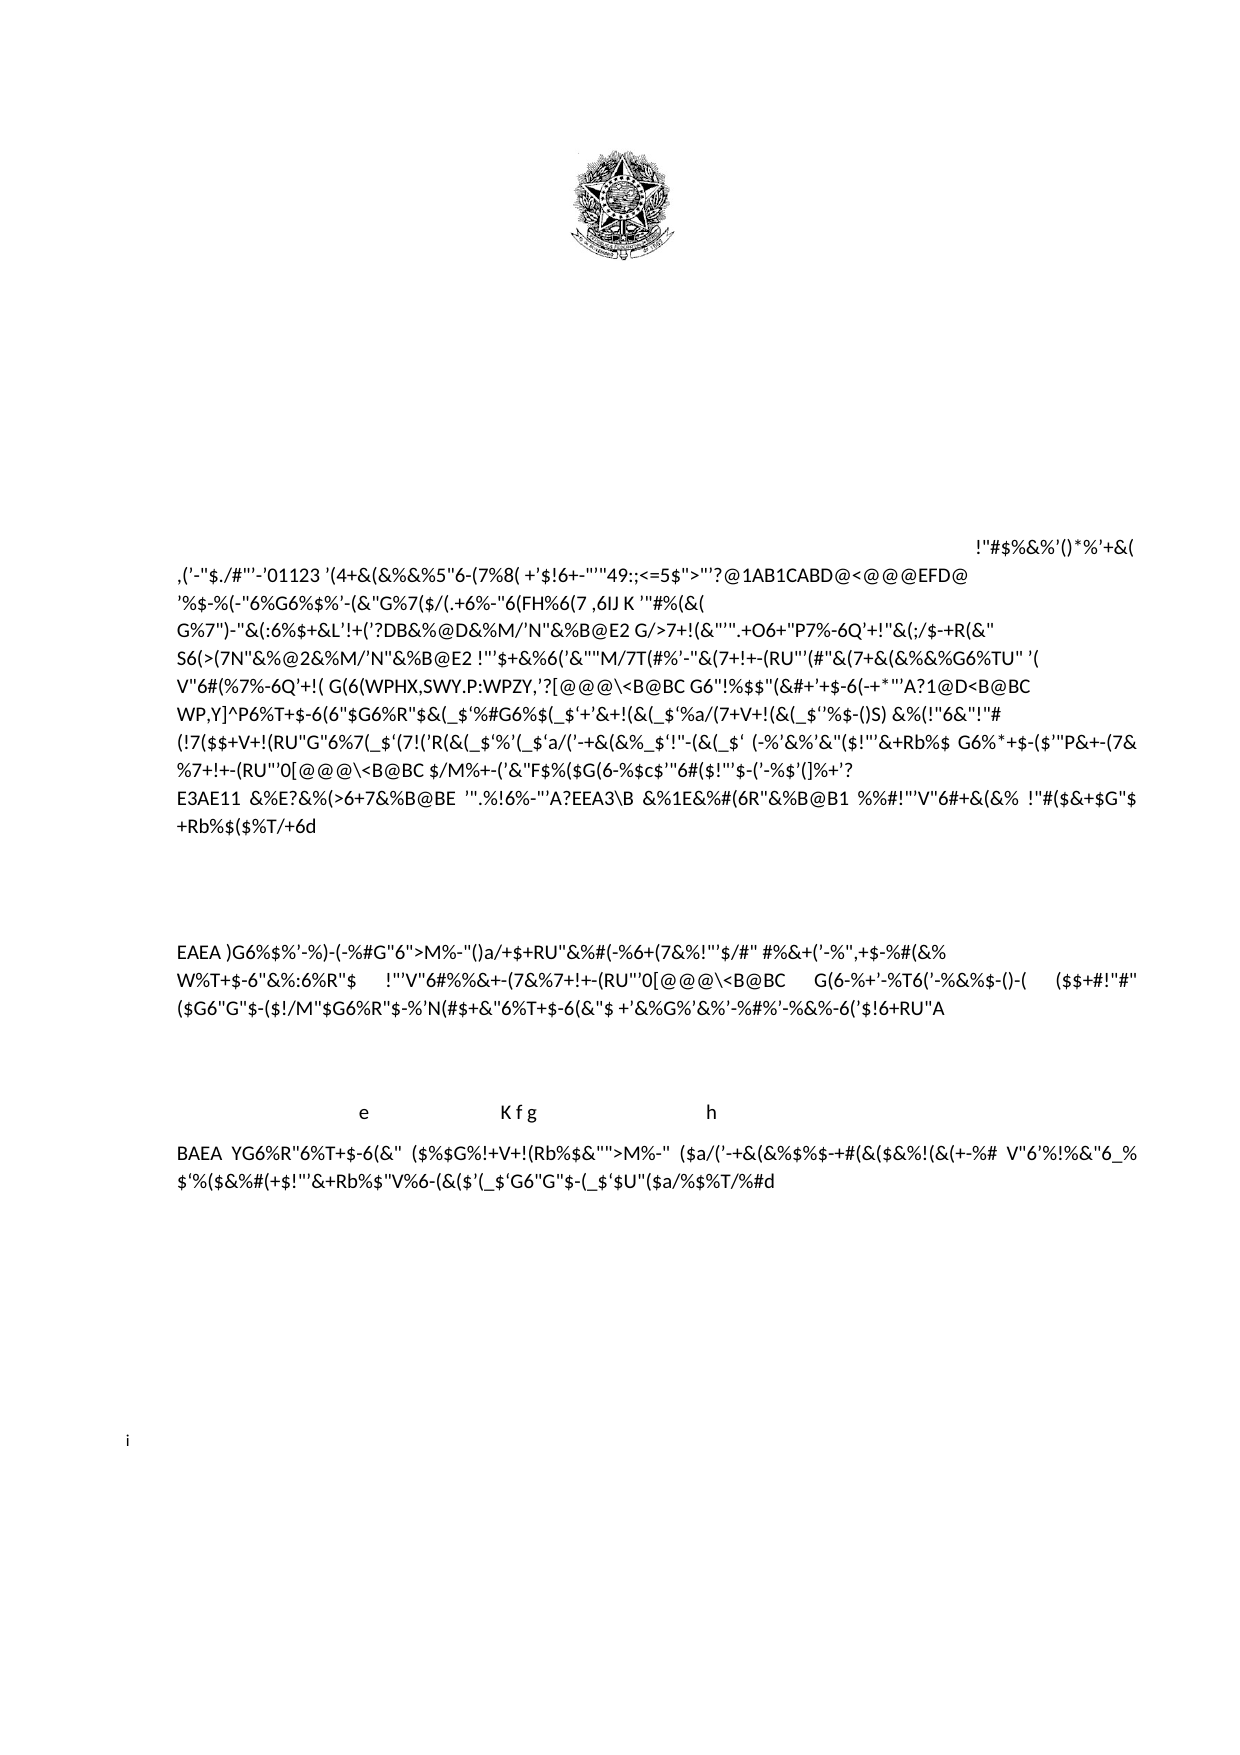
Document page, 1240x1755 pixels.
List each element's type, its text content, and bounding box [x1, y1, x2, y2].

text i [126, 1431, 1138, 1451]
text S6(>(7N"&%@2&%M/’N"&%B@E2 !"’$+&%6(’&""M/7T(#%’-"&(7+!+-(RU"’(#"&(7+&(&%&%G6%TU" ’( [177, 646, 1138, 671]
text BAEA YG6%R"6%T+$-6(&" ($%$G%!+V+!(Rb%$&"">M%-" ($a/(’-+&(&%$%$-+#(&($&%!(&(+-%# V"6’%!%&"6_%$‘%($&%#(+$!"’&+Rb%$"V%6-(&($’(_$‘G6"G"$-(_$‘$U"($a/%$%T/%#d [177, 1140, 1138, 1193]
text e K f g h [126, 1097, 1138, 1125]
text W%T+$-6"&%:6%R"$ !"’V"6#%%&+-(7&%7+!+-(RU"’0[@@@\<B@BC G(6-%+’-%T6(’-%&%$-()-( ($$+#!"#" ($G6"G"$-($!/M"$G6%R"$-%’N(#$+&"6%T+$-6(&"$ +’&%G%’&%’-%#%’-%&%-6(’$!6+RU"A [177, 967, 1138, 1020]
text !"#$%&%’()*%’+&( [126, 534, 1134, 559]
text (!7($$+V+!(RU"G"6%7(_$‘(7!(’R(&(_$‘%’(_$‘a/(’-+&(&%_$‘!"-(&(_$‘ (-%’&%’&"($!"’&+Rb%$ G6%*+$-($’"P&+-(7&%7+!+-(RU"’0[@@@\<B@BC $/M%+-(’&"F$%($G(6-%$c$’"6#($!"’$-(’-%$’(]%+’? [177, 729, 1138, 783]
text G%7")-"&(:6%$+&L’!+(’?DB&%@D&%M/’N"&%B@E2 G/>7+!(&"’".+O6+"P7%-6Q’+!"&(;/$-+R(&" [177, 618, 1138, 643]
text ,(’-"$./#"’-’01123 ’(4+&(&%&%5"6-(7%8( +’$!6+-"’"49:;<=5$">"’?@1AB1CABD@<@@@EFD@ [177, 562, 1138, 587]
text WP,Y]^P6%T+$-6(6"$G6%R"$&(_$‘%#G6%$(_$‘+’&+!(&(_$‘%a/(7+V+!(&(_$‘’%$-()S) &%(!"6&"!"# [177, 701, 1138, 727]
text V"6#(%7%-6Q’+!( G(6(WPHX,SWY.P:WPZY,’?[@@@\<B@BC G6"!%$$"(&#+’+$-6(-+*"’A?1@D<B@BC [177, 673, 1138, 699]
text EAEA )G6%$%’-%)-(-%#G"6">M%-"()a/+$+RU"&%#(-%6+(7&%!"’$/#" #%&+(’-%",+$-%#(&% [177, 939, 1138, 964]
text E3AE11 &%E?&%(>6+7&%B@BE ’".%!6%-"’A?EEA3\B &%1E&%#(6R"&%B@B1 %%#!"’V"6#+&(&% !"#($&+$G"$+Rb%$($%T/+6d [177, 785, 1138, 838]
text ’%$-%(-"6%G6%$%’-(&"G%7($/(.+6%-"6(FH%6(7 ,6IJ K ’"#%(&( [177, 590, 1138, 615]
